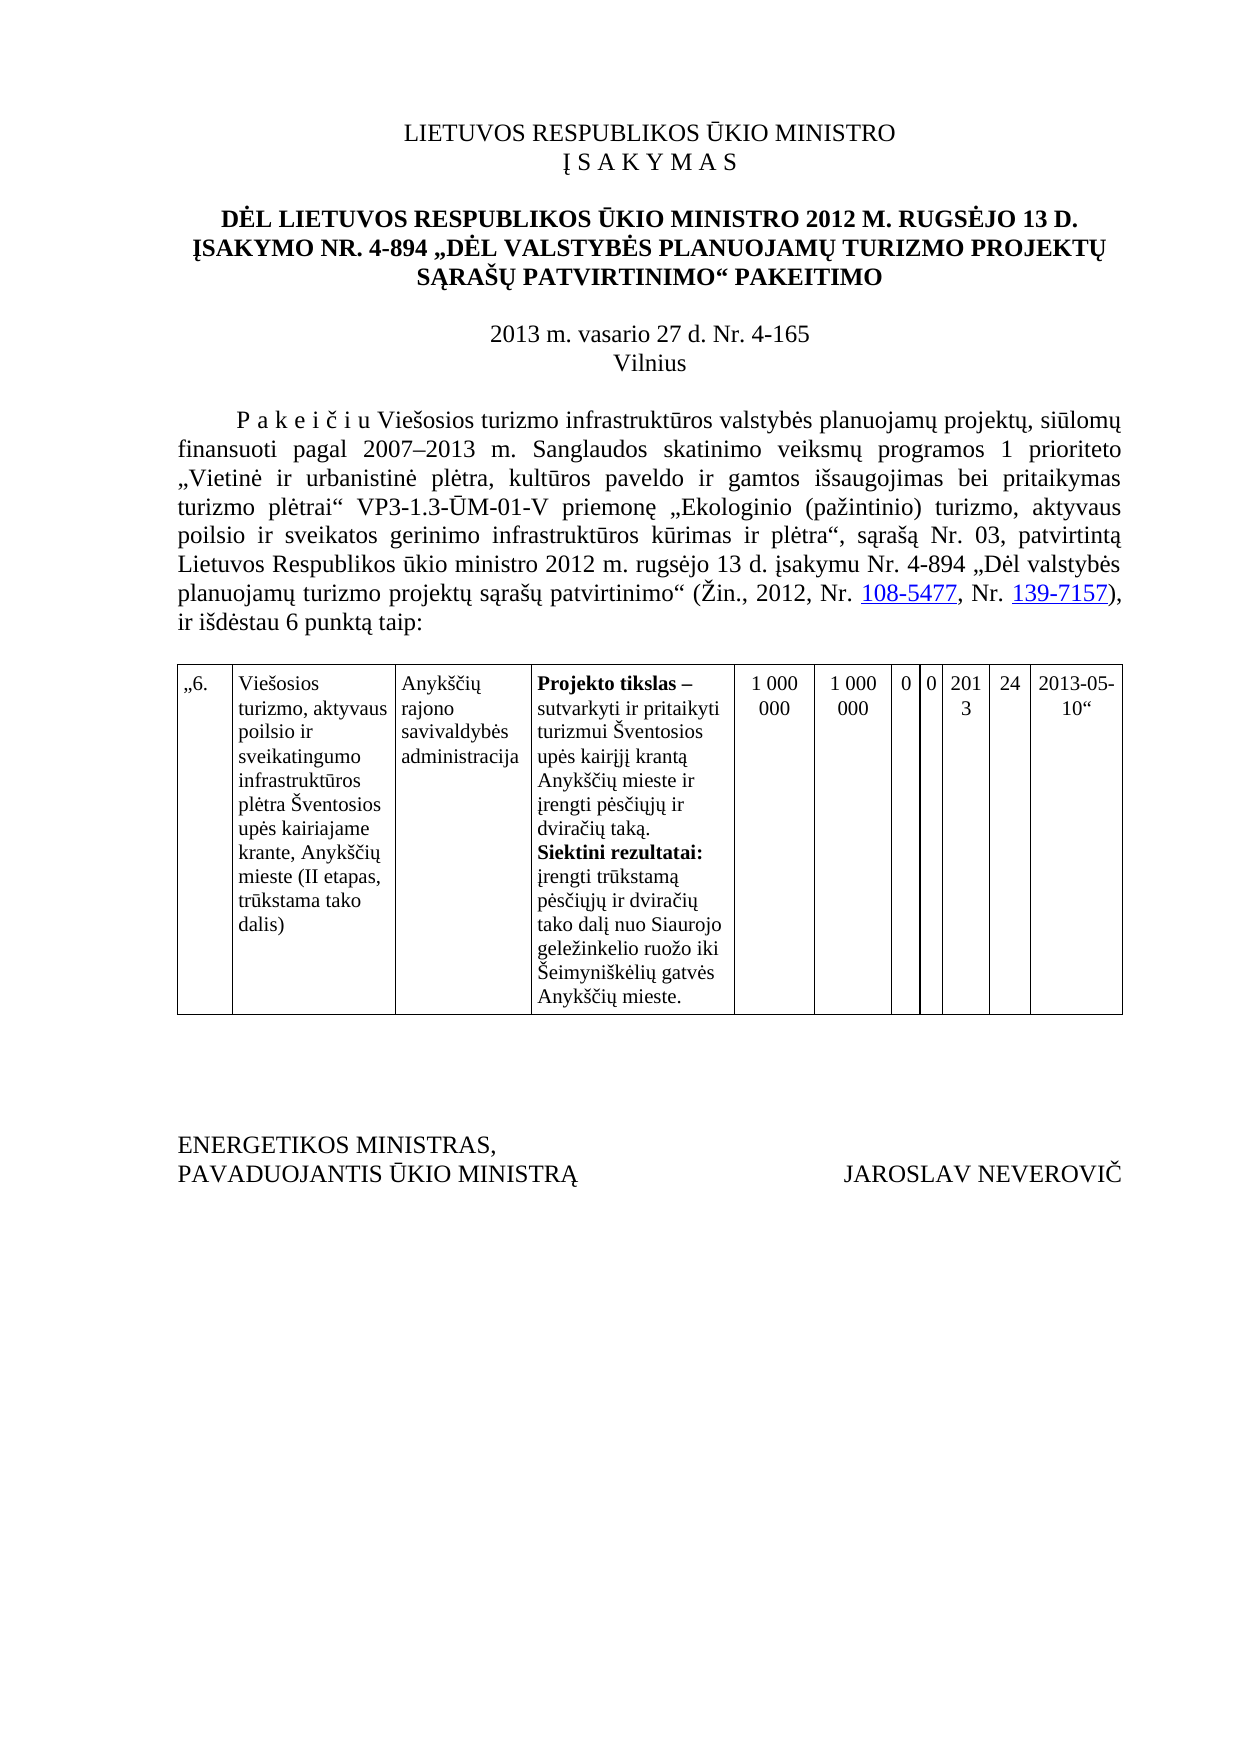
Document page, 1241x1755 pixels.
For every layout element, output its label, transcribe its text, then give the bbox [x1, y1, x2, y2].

text Vilnius [177, 348, 1122, 377]
table_header Anykščių rajono savivaldybės administracija [396, 665, 531, 1014]
table_header 0 [921, 665, 942, 1014]
text į s a k y m a s [177, 147, 1122, 176]
text dėl lietuvos respublikos ūkio ministro 2012 m. rugsėjo 13 d. įsakymo Nr. 4-894 „DĖL valstybės planuojamų turizmo projektų sąrašų patvirtinimo“ pakeitimo [177, 204, 1122, 291]
table_header 2013-05-10“ [1031, 665, 1122, 1014]
table_header 24 [990, 665, 1030, 1014]
table_header 1 000 000 [735, 665, 814, 1014]
text 2013 m. vasario 27 d. Nr. 4-165 [177, 319, 1122, 348]
table_header 1 000 000 [815, 665, 891, 1014]
table_header 0 [892, 665, 919, 1014]
table_header Projekto tikslas – sutvarkyti ir pritaikyti turizmui Šventosios upės kairįjį krantą Anykščių mieste ir įrengti pėsčiųjų ir dviračių taką. Siektini rezultatai: įrengti trūkstamą pėsčiųjų ir dviračių tako dalį nuo Siaurojo geležinkelio ruožo iki Šeimyniškėlių gatvės Anykščių mieste. [532, 665, 734, 1014]
table_header Viešosios turizmo, aktyvaus poilsio ir sveikatingumo infrastruktūros plėtra Šventosios upės kairiajame krante, Anykščių mieste (II etapas, trūkstama tako dalis) [233, 665, 395, 1014]
table_header 2013 [943, 665, 989, 1014]
text Energetikos ministras, [177, 1130, 1122, 1159]
table_header „6. [178, 665, 232, 1014]
text LIETUVOS RESPUBLIKOS ŪKIO MINISTRO [177, 118, 1122, 147]
text P a k e i č i u Viešosios turizmo infrastruktūros valstybės planuojamų projektų, siūlomų finansuoti pagal 2007–2013 m. Sanglaudos skatinimo veiksmų programos 1 prioriteto „Vietinė ir urbanistinė plėtra, kultūros paveldo ir gamtos išsaugojimas bei pritaikymas turizmo plėtrai“ VP3-1.3-ŪM-01-V priemonę „Ekologinio (pažintinio) turizmo, aktyvaus poilsio ir sveikatos gerinimo infrastruktūros kūrimas ir plėtra“, sąrašą Nr. 03, patvirtintą Lietuvos Respublikos ūkio ministro 2012 m. rugsėjo 13 d. įsakymu Nr. 4-894 „Dėl valstybės planuojamų turizmo projektų sąrašų patvirtinimo“ (Žin., 2012, Nr. 108-5477, Nr. 139-7157), ir išdėstau 6 punktą taip: [177, 406, 1122, 636]
text pavaduojantis ūkio ministrą Jaroslav Neverovič [177, 1159, 1122, 1188]
